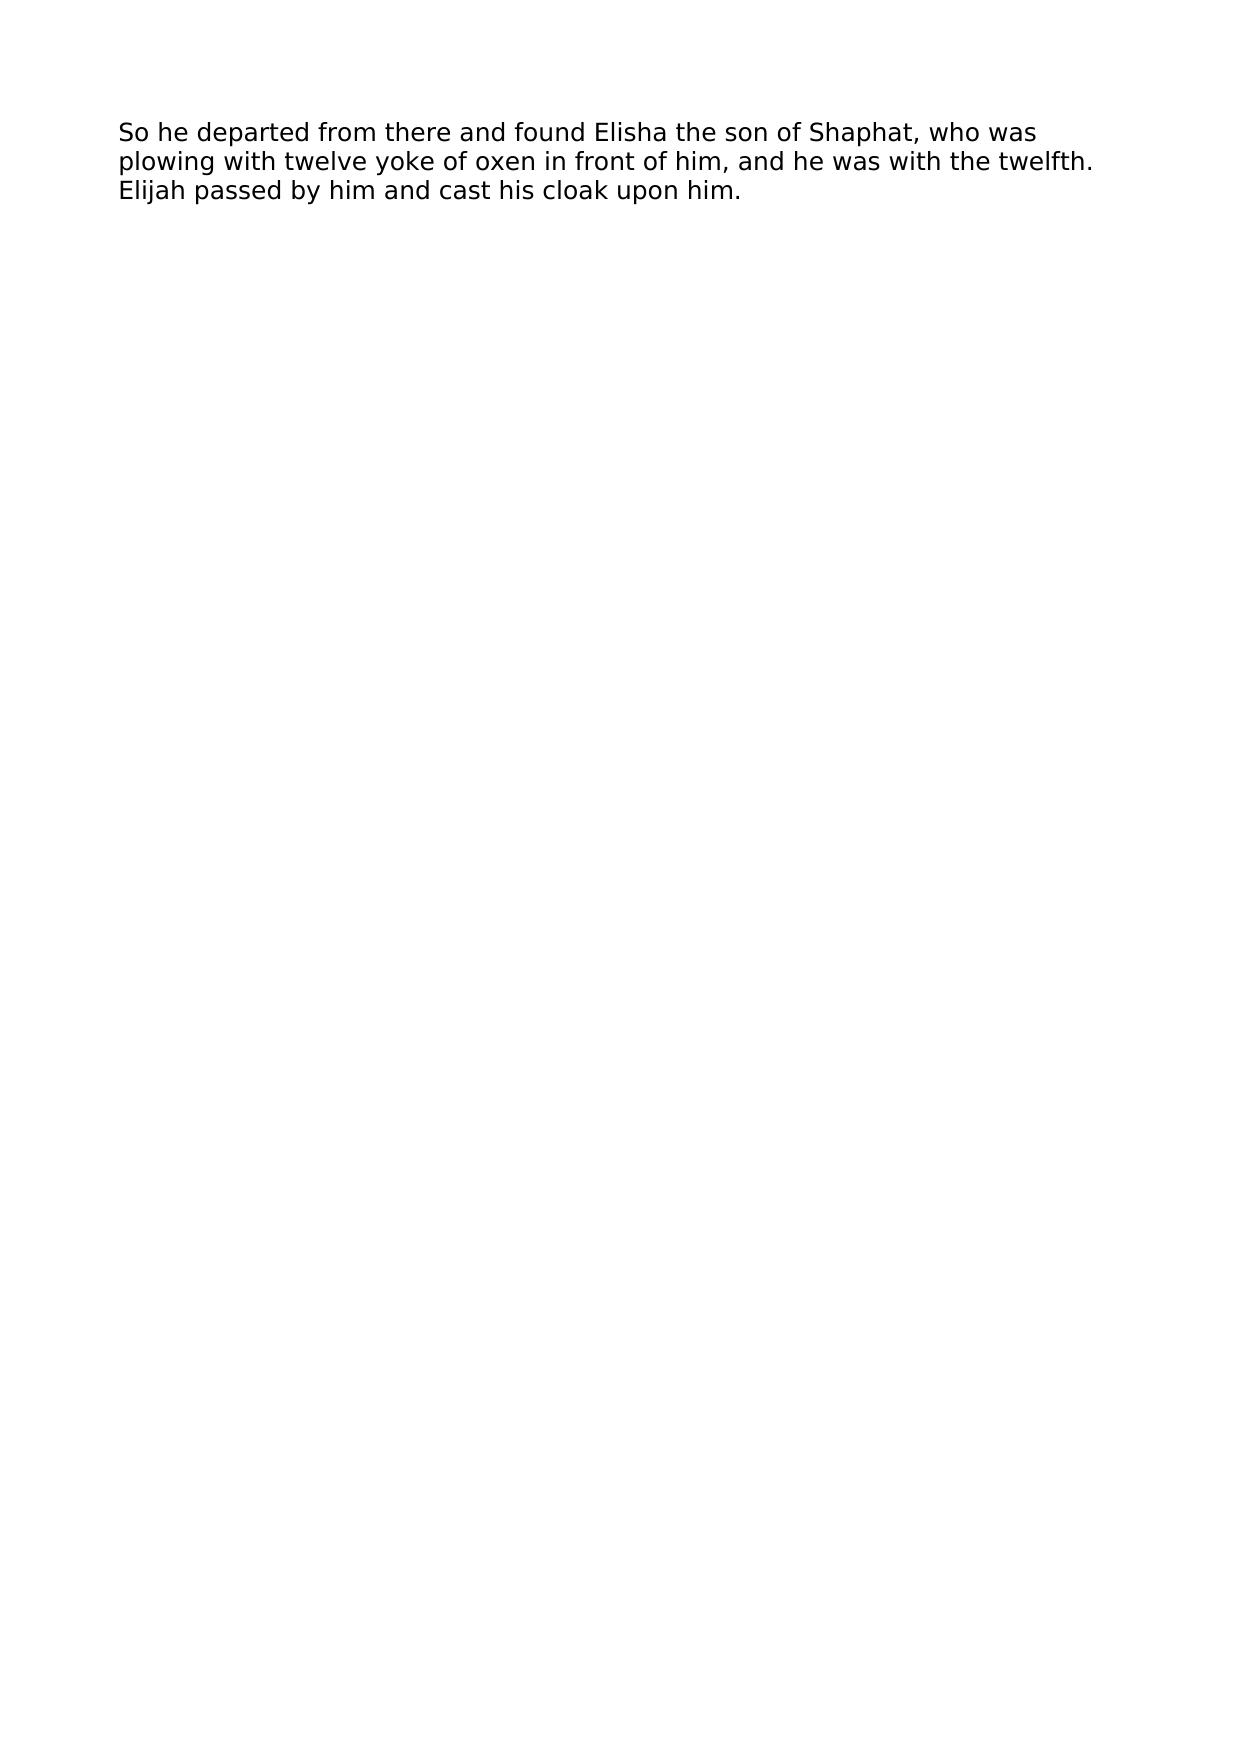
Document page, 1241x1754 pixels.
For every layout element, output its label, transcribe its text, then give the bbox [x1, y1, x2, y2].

text So he departed from there and found Elisha the son of Shaphat, who was plowing with twelve yoke of oxen in front of him, and he was with the twelfth. Elijah passed by him and cast his cloak upon him. [118, 118, 1122, 206]
